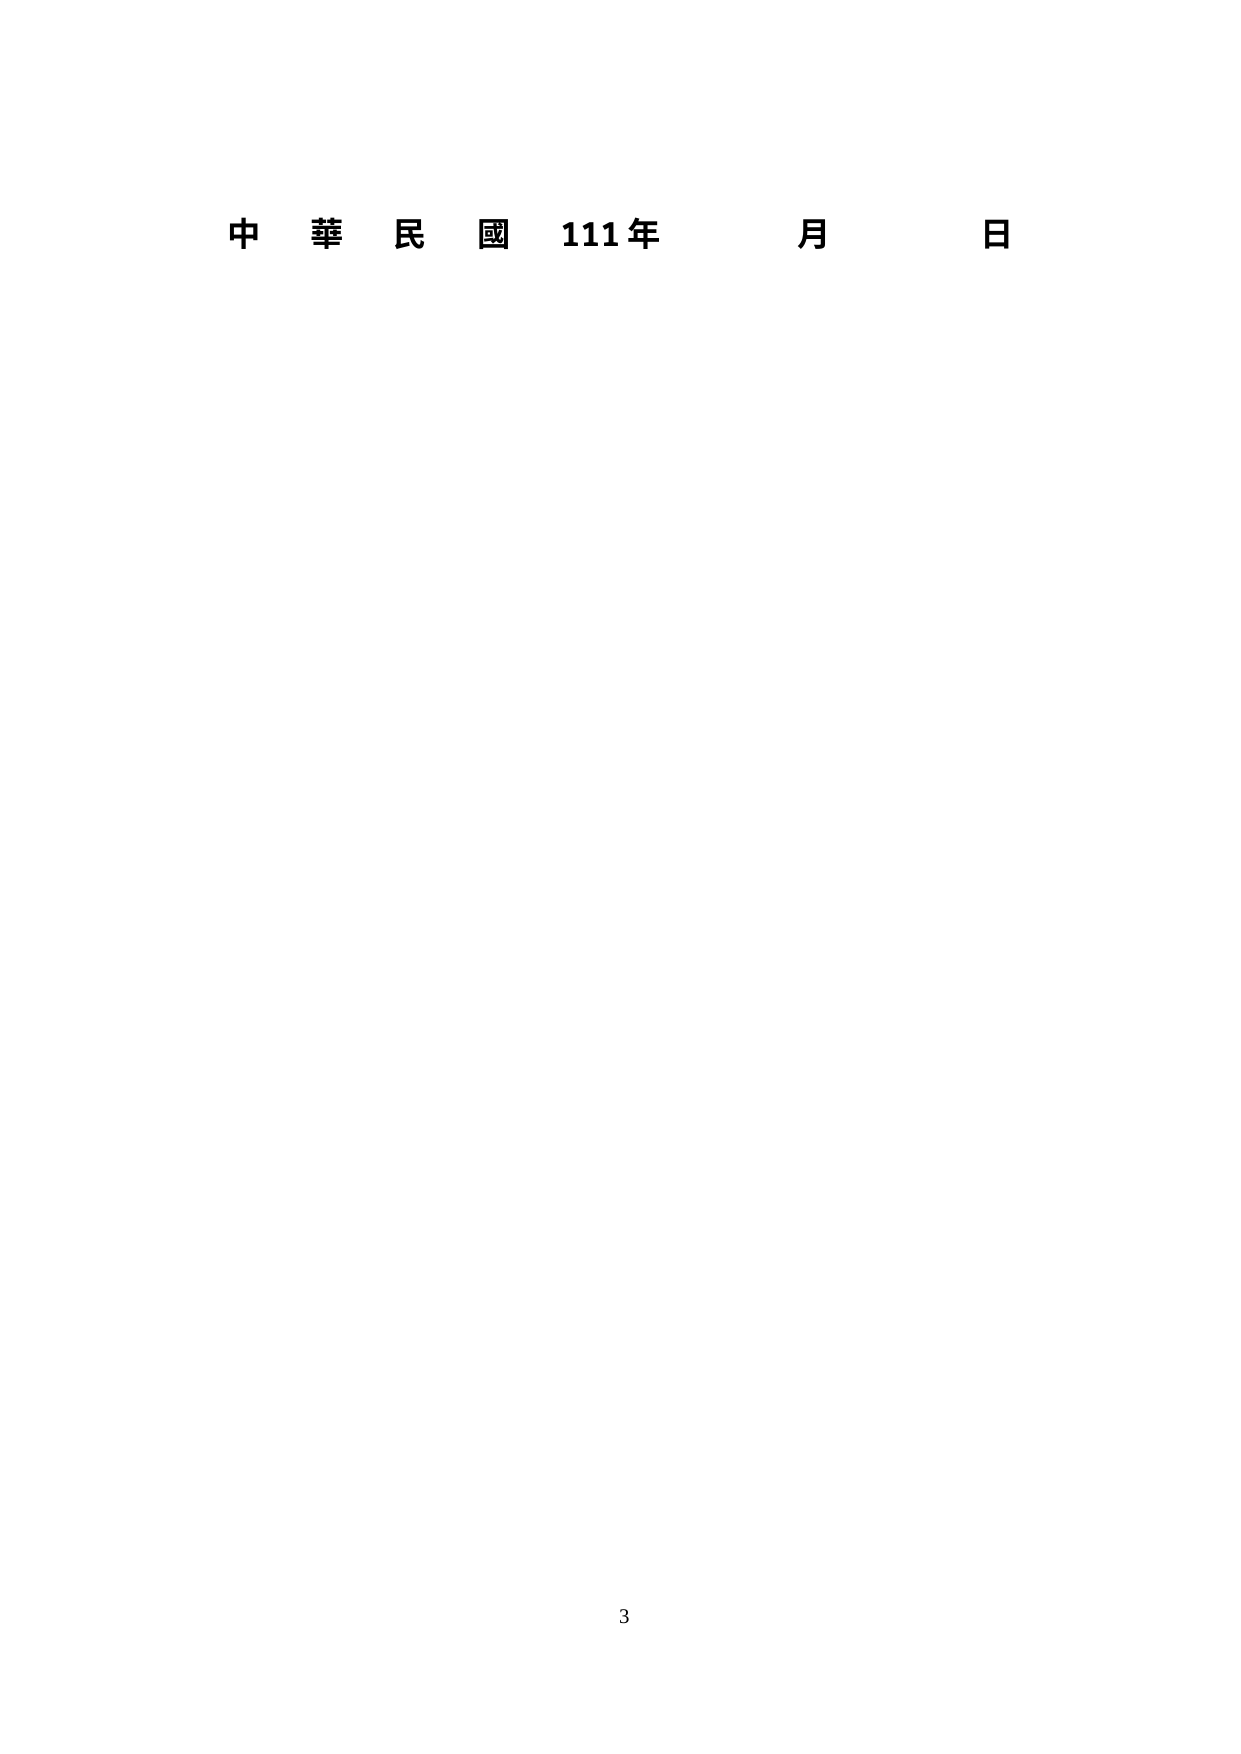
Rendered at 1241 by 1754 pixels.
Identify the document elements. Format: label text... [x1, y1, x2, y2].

text 中 華 民 國 111年 月 日 [187, 190, 1053, 252]
